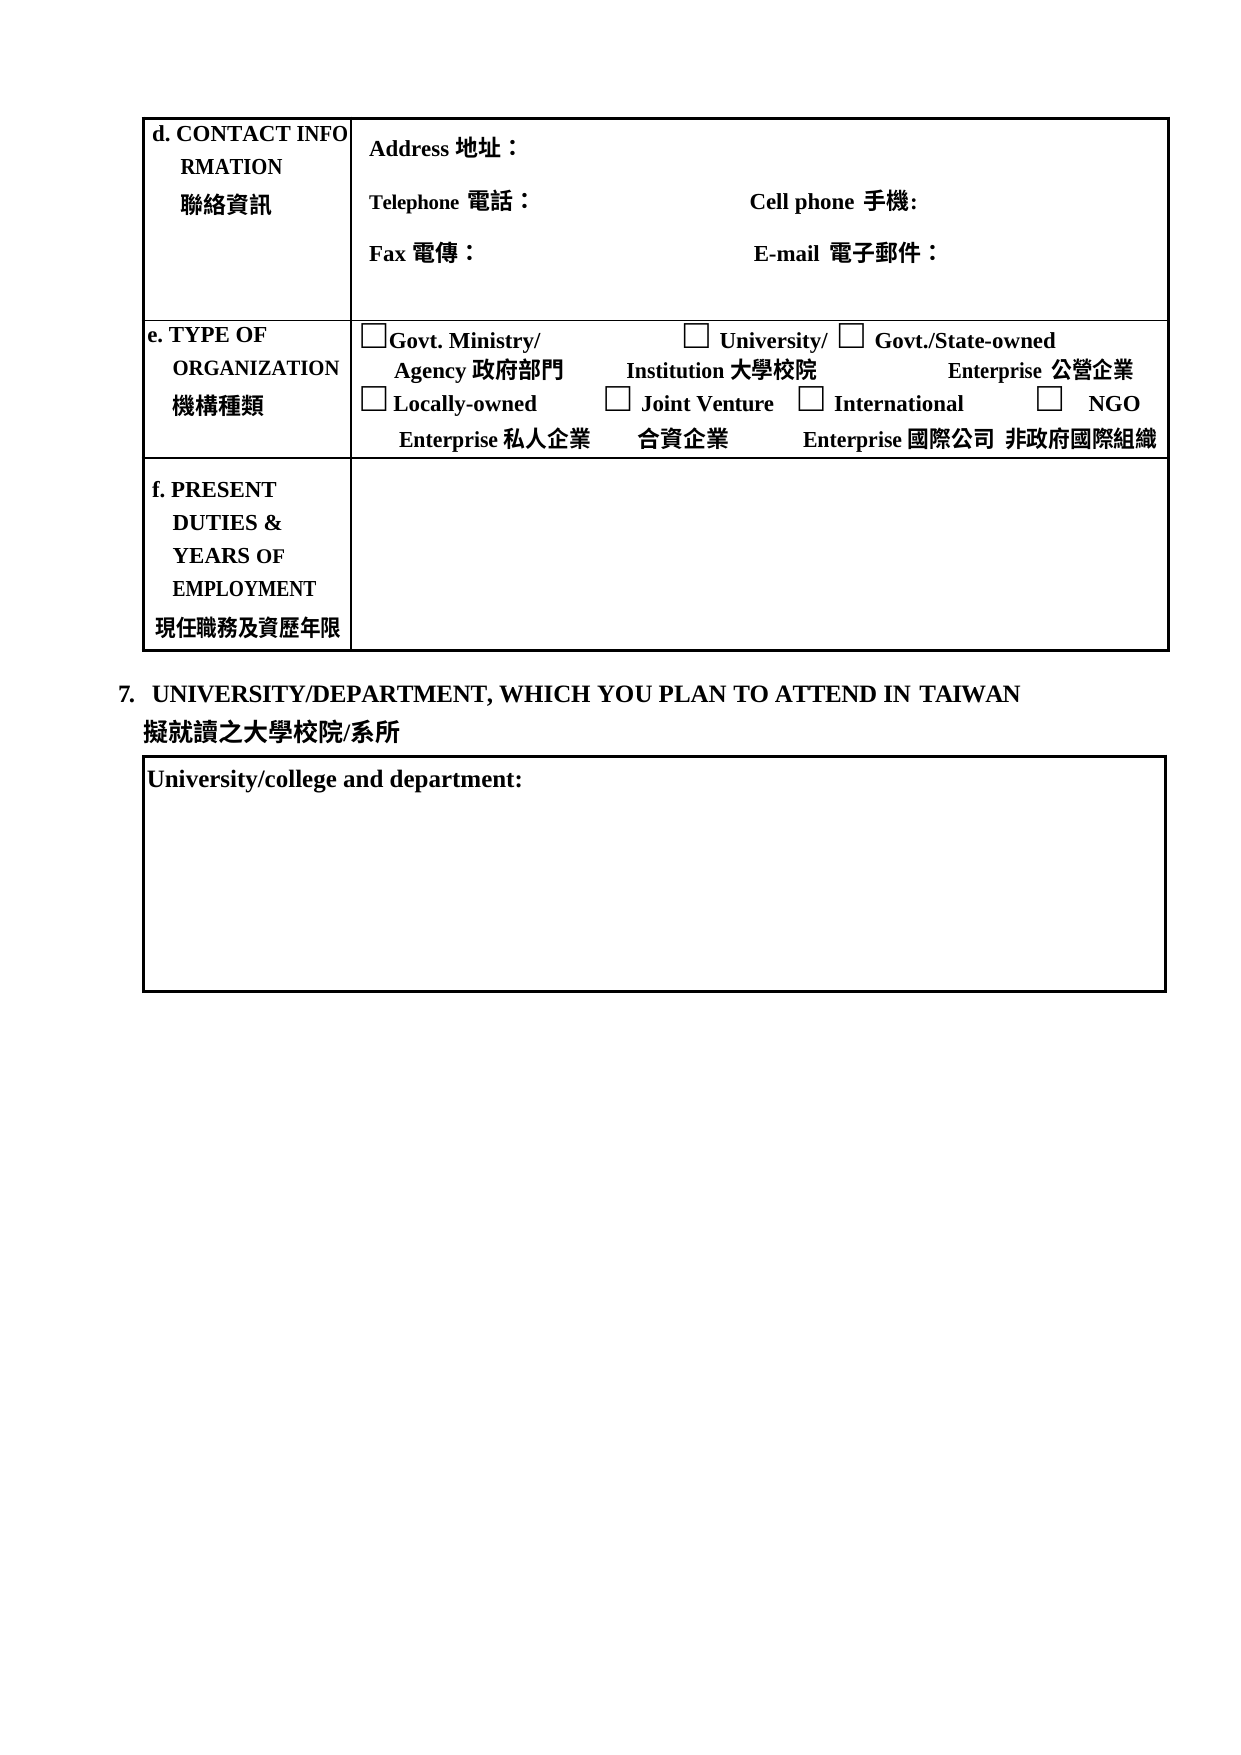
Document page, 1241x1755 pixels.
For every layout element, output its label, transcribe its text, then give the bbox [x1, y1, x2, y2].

table_cell e. TYPE OF ORGANIZATION 機構種類 [145, 321, 350, 457]
table_header d. CONTACT INFORMATION 聯絡資訊 [145, 120, 350, 319]
list UNIVERSITY/DEPARTMENT, WHICH YOU PLAN TO ATTEND IN TAIWAN [118, 682, 1241, 707]
table_cell f. PRESENT DUTIES & YEARS OF EMPLOYMENT 現任職務及資歷年限 [145, 459, 350, 649]
table_header Address 地址： Telephone 電話： Cell phone 手機: Fax 電傳： E-mail 電子郵件： [352, 120, 1167, 319]
text University/college and department: [147, 764, 1164, 792]
table_cell Govt. Ministry/ □ University/ □ Govt./State-owned Agency 政府部門 Institution 大學校院 Enterprise 公營企業 Locally-owned □ Joint Venture □ International □ NGO Enterprise 私人企業 合資企業 Enterprise 國際公司 非政府國際組織 [352, 321, 1167, 457]
text [145, 758, 1164, 990]
text 擬就讀之大學校院/系所 [143, 707, 1241, 750]
table_cell [352, 459, 1167, 649]
